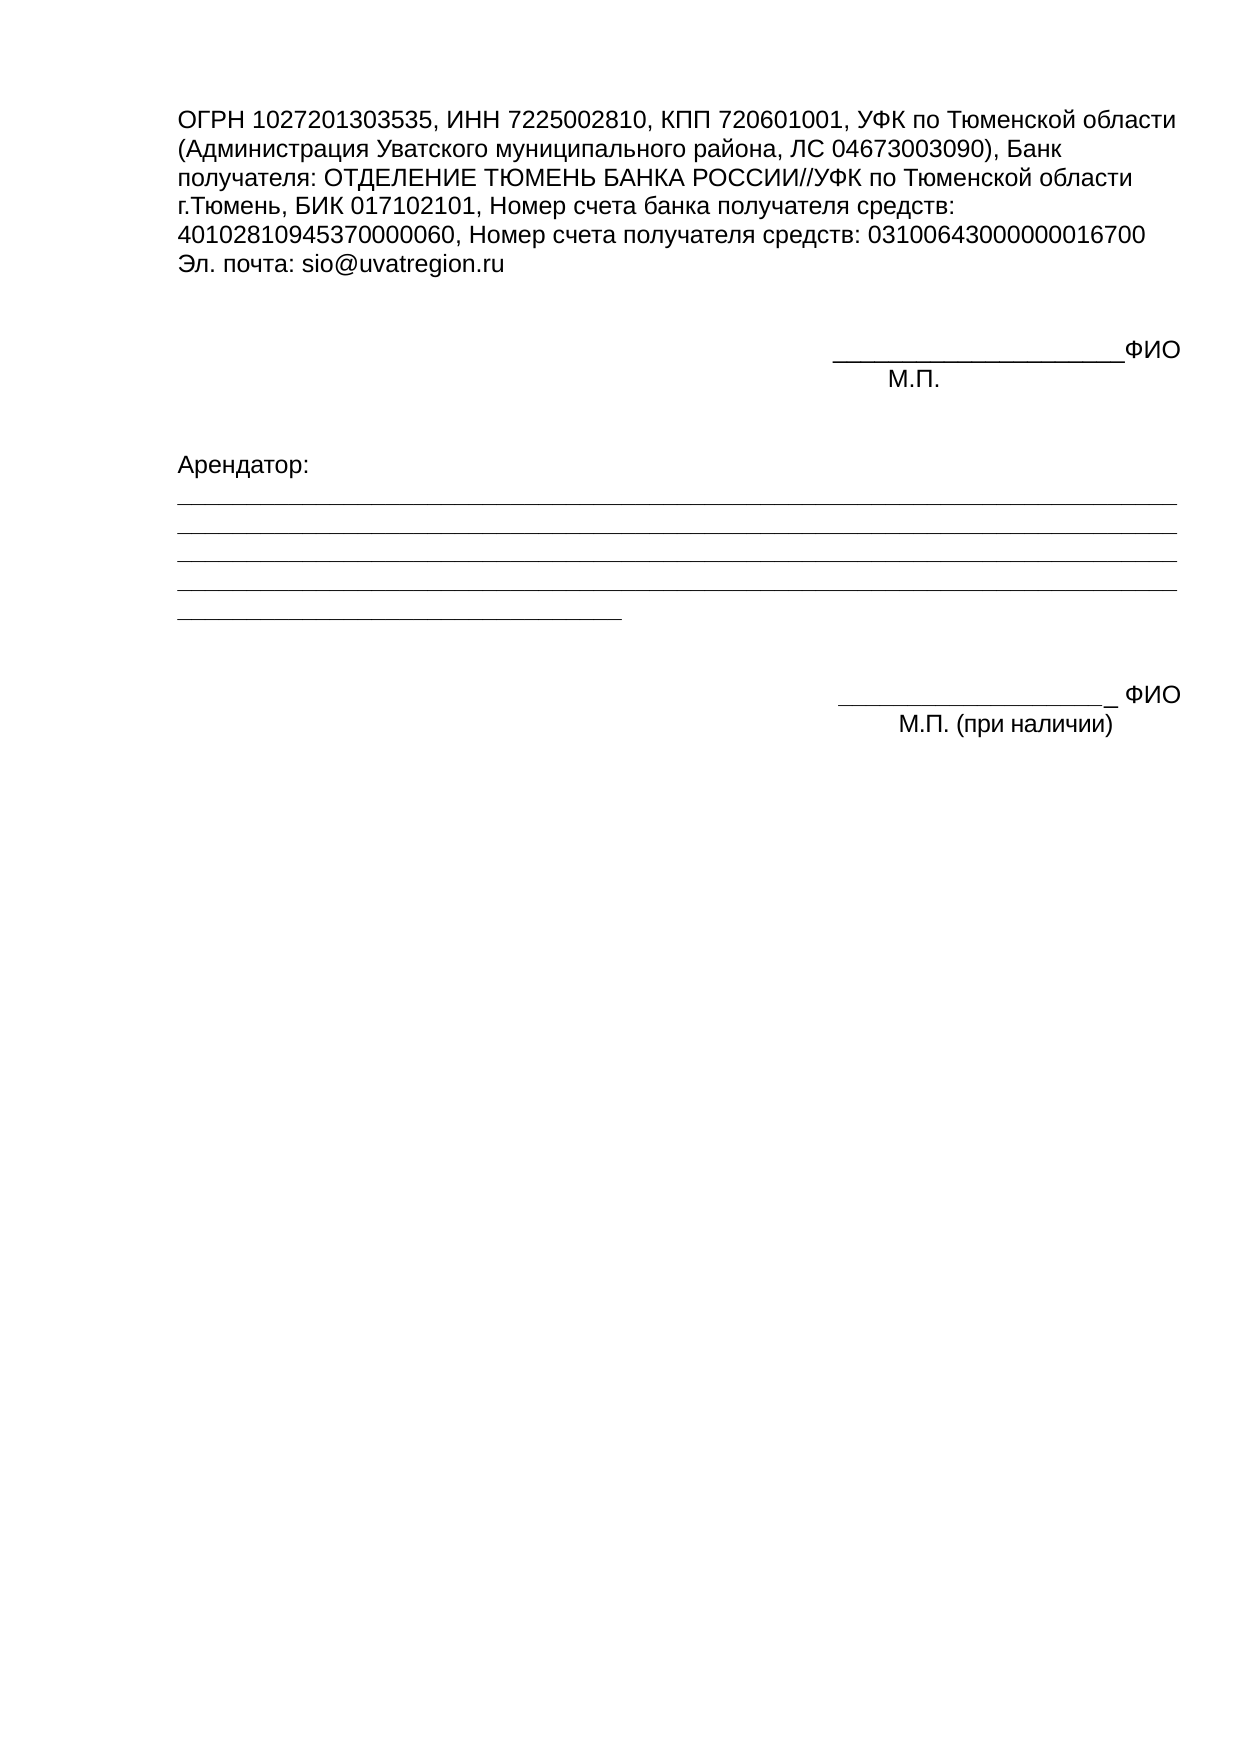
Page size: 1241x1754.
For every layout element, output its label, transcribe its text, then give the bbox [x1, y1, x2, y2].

text _____________________ФИО [177, 335, 1181, 364]
text Арендатор: ________________________________________________________________________________________________________________________________________________________________________________________________________________________________________________________________________________________________________________________________ [177, 450, 1181, 623]
text ОГРН 1027201303535, ИНН 7225002810, КПП 720601001, УФК по Тюменской области (Администрация Уватского муниципального района, ЛС 04673003090), Банк получателя: ОТДЕЛЕНИЕ ТЮМЕНЬ БАНКА РОССИИ//УФК по Тюменской области г.Тюмень, БИК 017102101, Номер счета банка получателя средств: 40102810945370000060, Номер счета получателя средств: 03100643000000016700 [177, 105, 1181, 249]
text М.П. (при наличии) [177, 709, 1181, 738]
text М.П. [177, 364, 1181, 393]
text Эл. почта: sio@uvatregion.ru [177, 249, 1181, 278]
text ____________________ ФИО [177, 680, 1181, 709]
